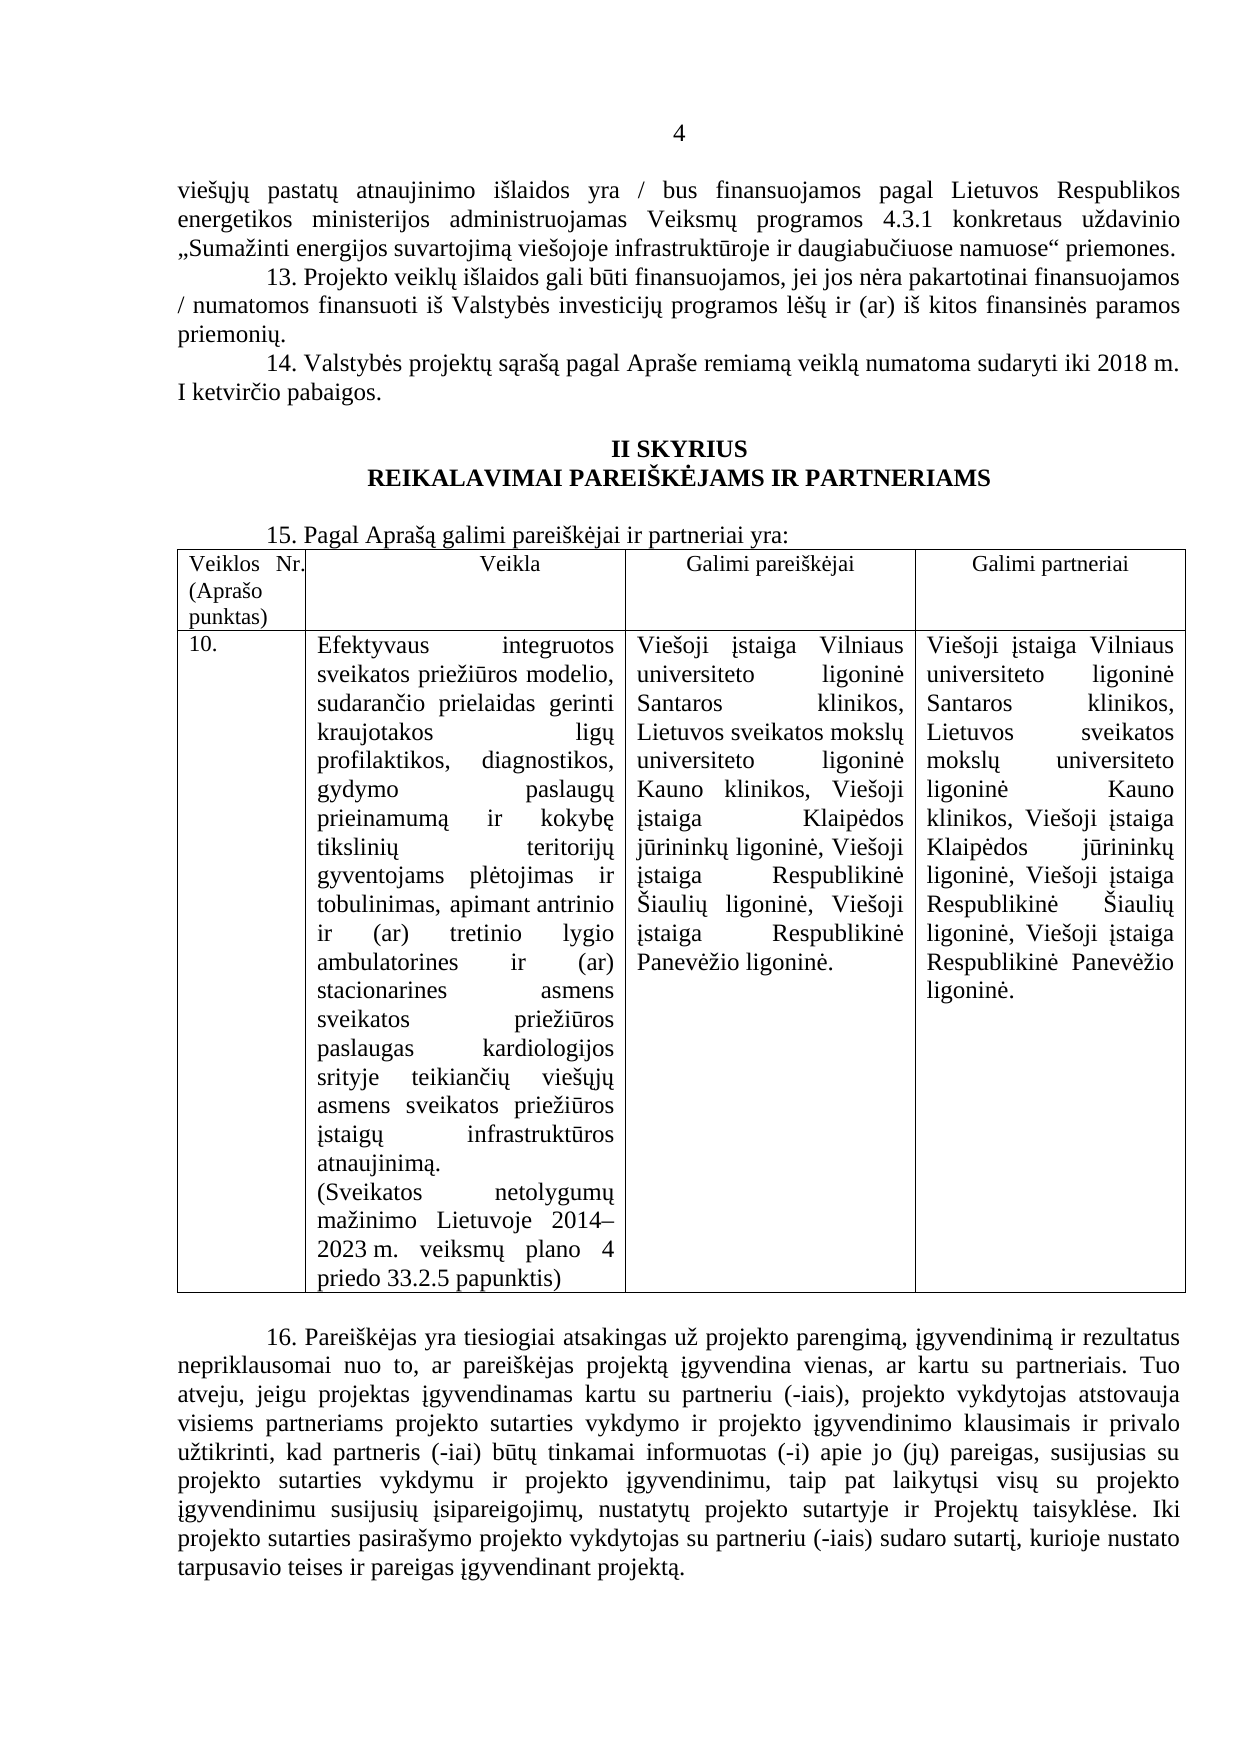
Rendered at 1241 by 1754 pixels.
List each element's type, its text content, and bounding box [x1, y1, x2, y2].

table_cell Viešoji įstaiga Vilniaus universiteto ligoninė Santaros klinikos, Lietuvos sveikatos mokslų universiteto ligoninė Kauno klinikos, Viešoji įstaiga Klaipėdos jūrininkų ligoninė, Viešoji įstaiga Respublikinė Šiaulių ligoninė, Viešoji įstaiga Respublikinė Panevėžio ligoninė. [626, 631, 915, 1292]
table_header Veiklos Nr. (Aprašo punktas) [178, 550, 305, 629]
table_cell Viešoji įstaiga Vilniaus universiteto ligoninė Santaros klinikos, Lietuvos sveikatos mokslų universiteto ligoninė Kauno klinikos, Viešoji įstaiga Klaipėdos jūrininkų ligoninė, Viešoji įstaiga Respublikinė Šiaulių ligoninė, Viešoji įstaiga Respublikinė Panevėžio ligoninė. [916, 631, 1185, 1292]
table_header Galimi partneriai [916, 550, 1185, 629]
table_header Galimi pareiškėjai [626, 550, 915, 629]
table_header Veikla [306, 550, 625, 629]
text REIKALAVIMAI PAREIŠKĖJAMS IR PARTNERIAMS [177, 463, 1181, 492]
text II SKYRIUS [177, 434, 1181, 463]
table_cell Efektyvaus integruotos sveikatos priežiūros modelio, sudarančio prielaidas gerinti kraujotakos ligų profilaktikos, diagnostikos, gydymo paslaugų prieinamumą ir kokybę tikslinių teritorijų gyventojams plėtojimas ir tobulinimas, apimant antrinio ir (ar) tretinio lygio ambulatorines ir (ar) stacionarines asmens sveikatos priežiūros paslaugas kardiologijos srityje teikiančių viešųjų asmens sveikatos priežiūros įstaigų infrastruktūros atnaujinimą. (Sveikatos netolygumų mažinimo Lietuvoje 2014–2023 m. veiksmų plano 4 priedo 33.2.5 papunktis) [306, 631, 625, 1292]
text 13. Projekto veiklų išlaidos gali būti finansuojamos, jei jos nėra pakartotinai finansuojamos / numatomos finansuoti iš Valstybės investicijų programos lėšų ir (ar) iš kitos finansinės paramos priemonių. [177, 262, 1181, 348]
text viešųjų pastatų atnaujinimo išlaidos yra / bus finansuojamos pagal Lietuvos Respublikos energetikos ministerijos administruojamas Veiksmų programos 4.3.1 konkretaus uždavinio „Sumažinti energijos suvartojimą viešojoje infrastruktūroje ir daugiabučiuose namuose“ priemones. [177, 176, 1181, 262]
table_cell 10. [178, 631, 305, 1292]
text 16. Pareiškėjas yra tiesiogiai atsakingas už projekto parengimą, įgyvendinimą ir rezultatus nepriklausomai nuo to, ar pareiškėjas projektą įgyvendina vienas, ar kartu su partneriais. Tuo atveju, jeigu projektas įgyvendinamas kartu su partneriu (-iais), projekto vykdytojas atstovauja visiems partneriams projekto sutarties vykdymo ir projekto įgyvendinimo klausimais ir privalo užtikrinti, kad partneris (-iai) būtų tinkamai informuotas (-i) apie jo (jų) pareigas, susijusias su projekto sutarties vykdymu ir projekto įgyvendinimu, taip pat laikytųsi visų su projekto įgyvendinimu susijusių įsipareigojimų, nustatytų projekto sutartyje ir Projektų taisyklėse. Iki projekto sutarties pasirašymo projekto vykdytojas su partneriu (-iais) sudaro sutartį, kurioje nustato tarpusavio teises ir pareigas įgyvendinant projektą. [177, 1322, 1181, 1580]
text 14. Valstybės projektų sąrašą pagal Apraše remiamą veiklą numatoma sudaryti iki 2018 m. I ketvirčio pabaigos. [177, 348, 1181, 406]
text 15. Pagal Aprašą galimi pareiškėjai ir partneriai yra: [177, 521, 1181, 549]
